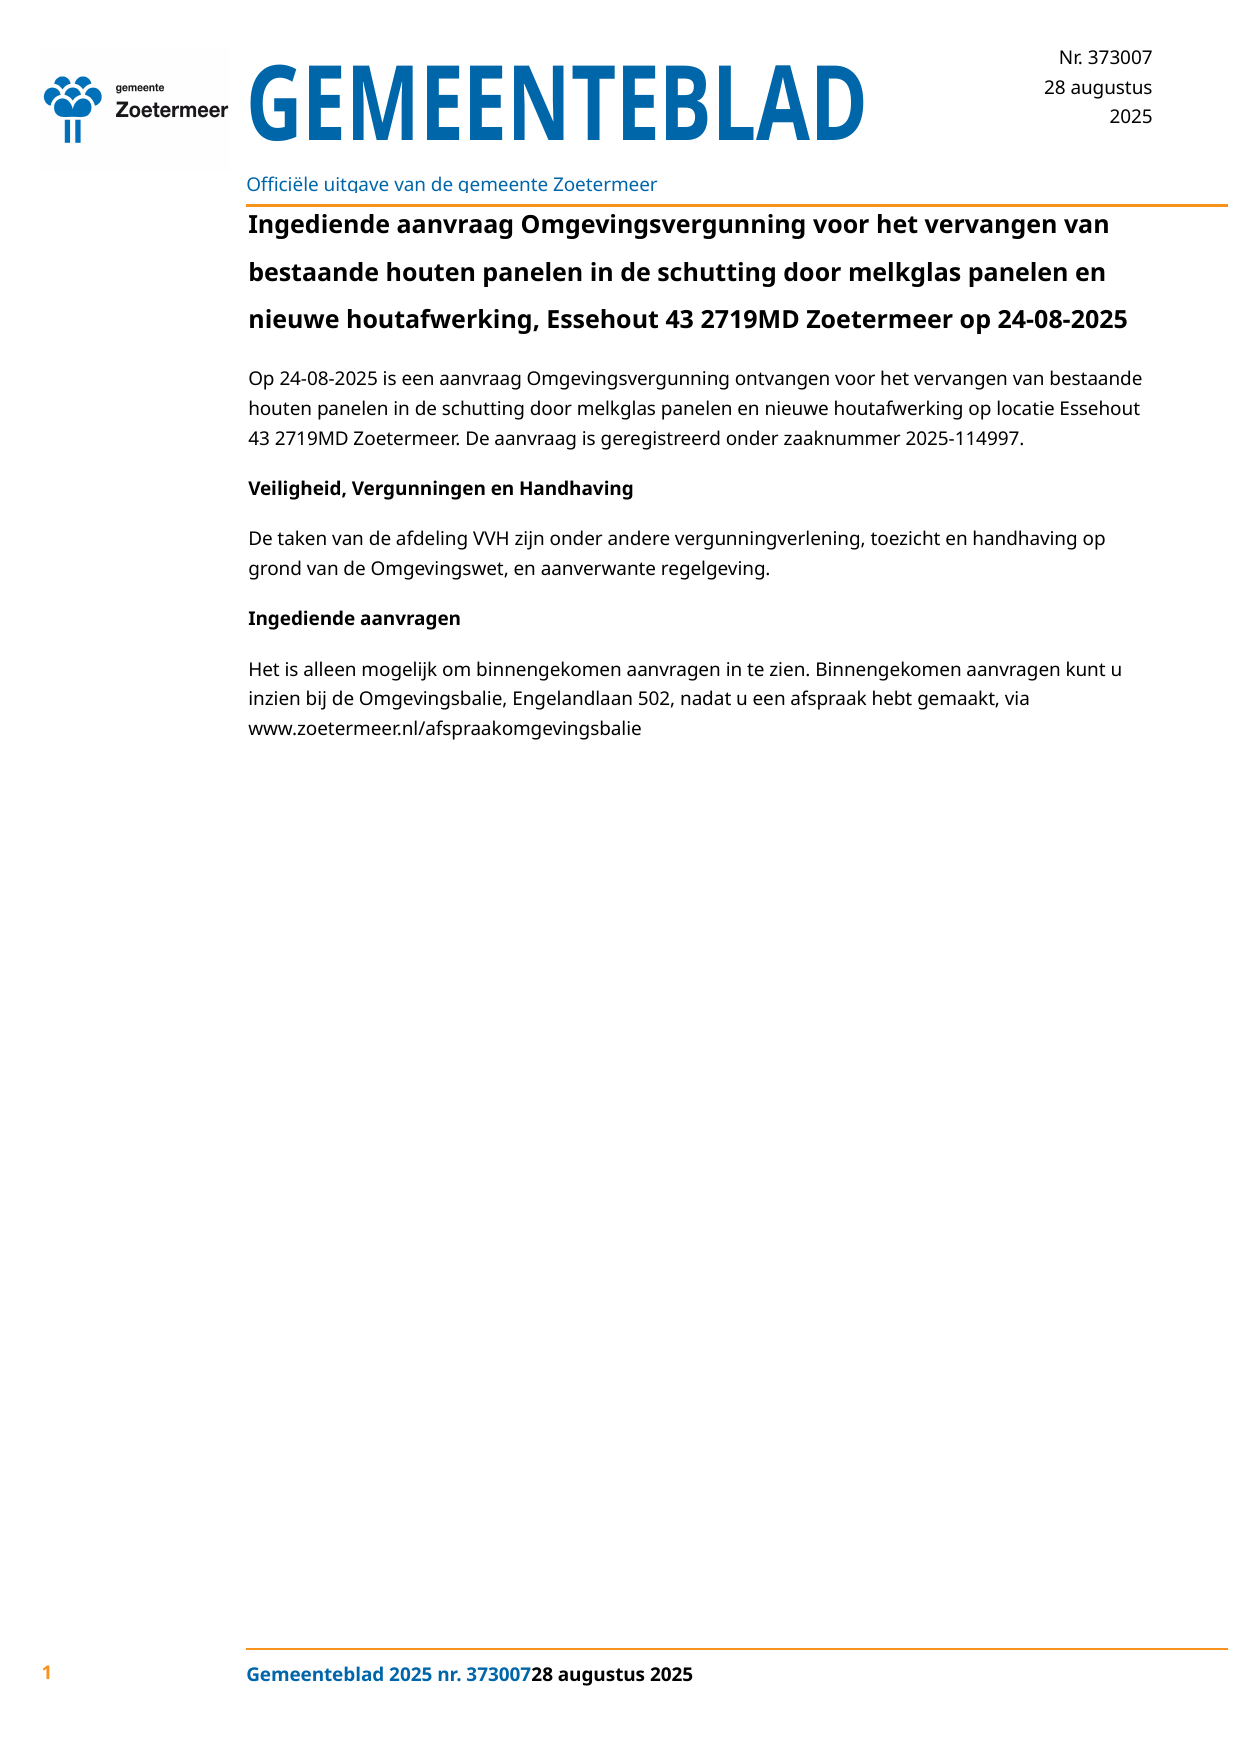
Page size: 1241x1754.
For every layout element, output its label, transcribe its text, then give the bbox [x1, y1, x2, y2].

text Het is alleen mogelijk om binnengekomen aanvragen in te zien. Binnengekomen aanvragen kunt u inzien bij de Omgevingsbalie, Engelandlaan 502, nadat u een afspraak hebt gemaakt, via www.zoetermeer.nl/afspraakomgevingsbalie [248, 656, 1152, 741]
picture [41, 47, 231, 172]
text Op 24-08-2025 is een aanvraag Omgevingsvergunning ontvangen voor het vervangen van bestaande houten panelen in de schutting door melkglas panelen en nieuwe houtafwerking op locatie Essehout 43 2719MD Zoetermeer. De aanvraag is geregistreerd onder zaaknummer 2025-114997. [248, 366, 1152, 450]
text Veiligheid, Vergunningen en Handhaving [248, 475, 1152, 501]
text De taken van de afdeling VVH zijn onder andere vergunningverlening, toezicht en handhaving op grond van de Omgevingswet, en aanverwante regelgeving. [248, 526, 1152, 581]
text Ingediende aanvraag Omgevingsvergunning voor het vervangen van bestaande houten panelen in de schutting door melkglas panelen en nieuwe houtafwerking, Essehout 43 2719MD Zoetermeer op 24-08-2025 [248, 207, 1152, 336]
text Ingediende aanvragen [248, 606, 1152, 631]
